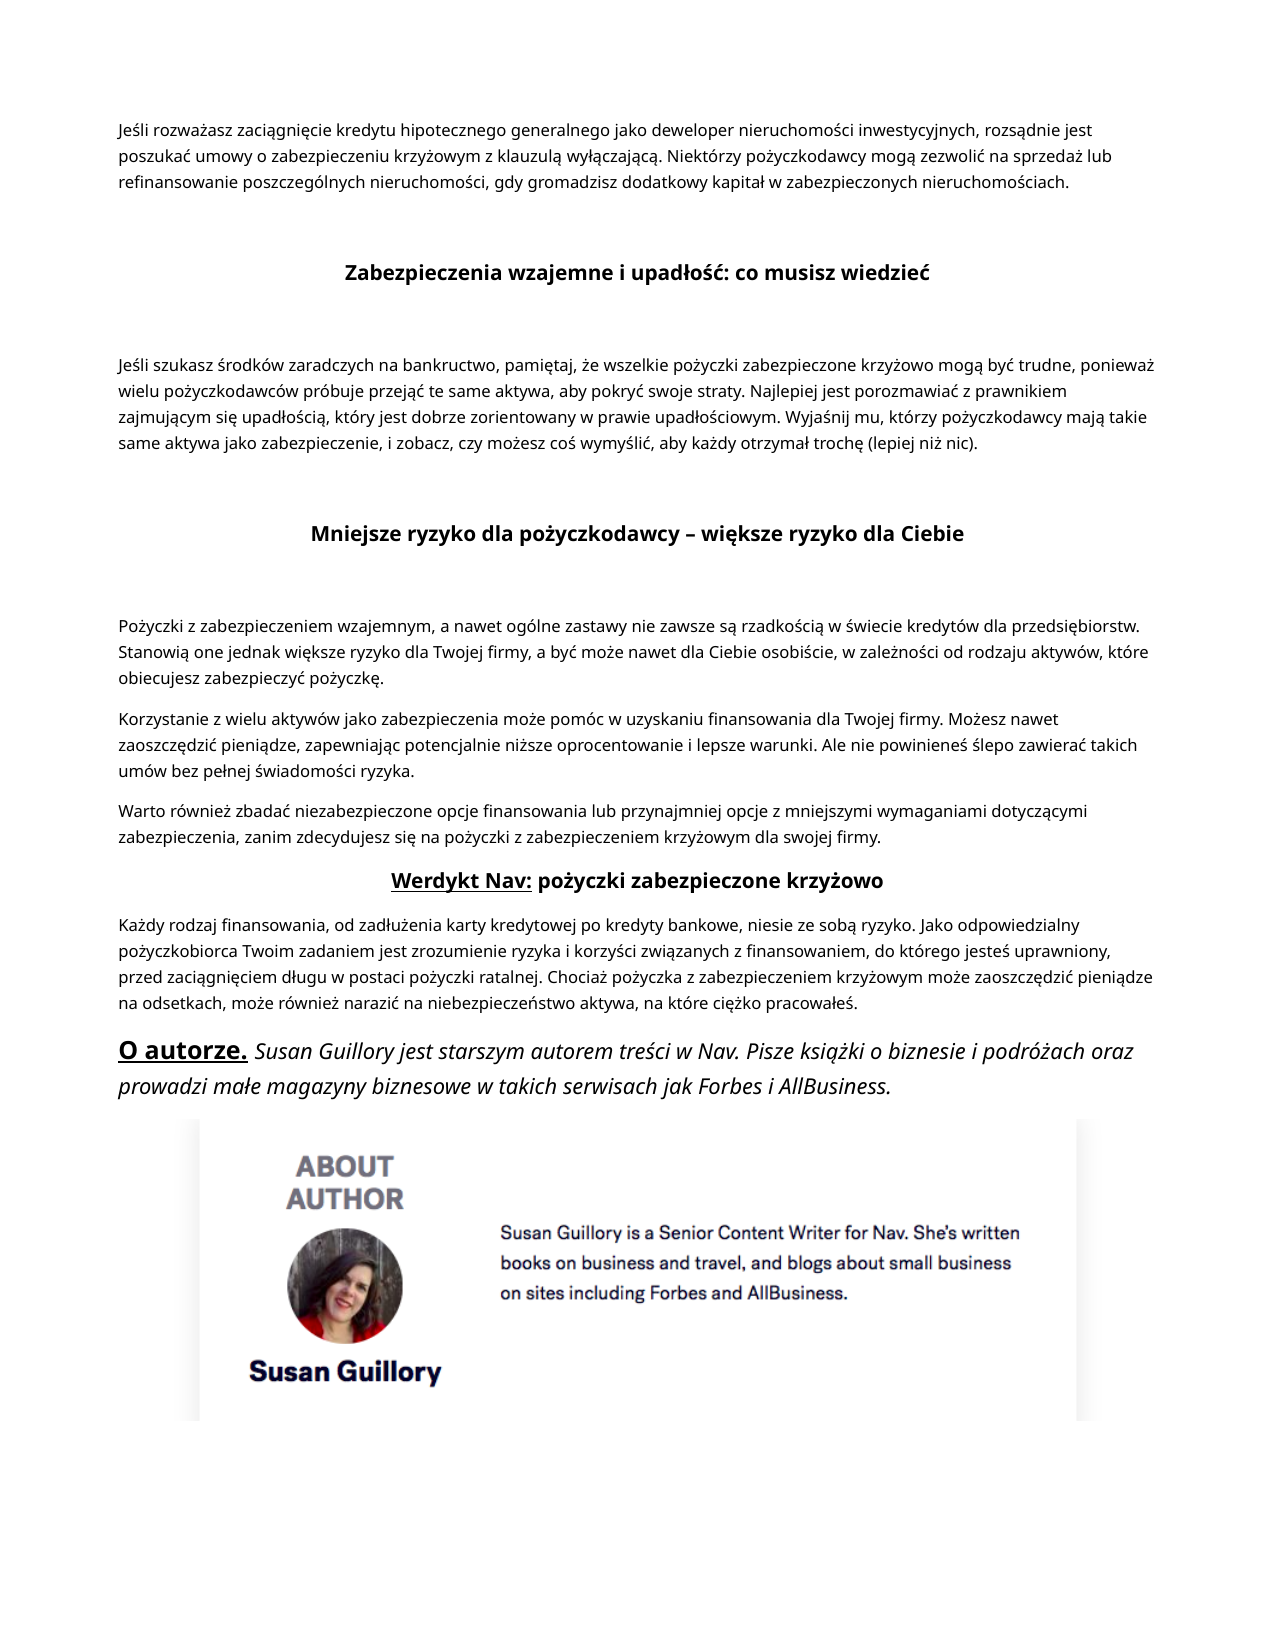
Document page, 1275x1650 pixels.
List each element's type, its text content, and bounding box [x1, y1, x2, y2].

text Jeśli szukasz środków zaradczych na bankructwo, pamiętaj, że wszelkie pożyczki zabezpieczone krzyżowo mogą być trudne, ponieważ wielu pożyczkodawców próbuje przejąć te same aktywa, aby pokryć swoje straty. Najlepiej jest porozmawiać z prawnikiem zajmującym się upadłością, który jest dobrze zorientowany w prawie upadłościowym. Wyjaśnij mu, którzy pożyczkodawcy mają takie same aktywa jako zabezpieczenie, i zobacz, czy możesz coś wymyślić, aby każdy otrzymał trochę (lepiej niż nic). [118, 353, 1157, 454]
picture [172, 1119, 1103, 1421]
text O autorze. Susan Guillory jest starszym autorem treści w Nav. Pisze książki o biznesie i podróżach oraz prowadzi małe magazyny biznesowe w takich serwisach jak Forbes i AllBusiness. [118, 1032, 1157, 1101]
text Pożyczki z zabezpieczeniem wzajemnym, a nawet ogólne zastawy nie zawsze są rzadkością w świecie kredytów dla przedsiębiorstw. Stanowią one jednak większe ryzyko dla Twojej firmy, a być może nawet dla Ciebie osobiście, w zależności od rodzaju aktywów, które obiecujesz zabezpieczyć pożyczkę. [118, 614, 1157, 689]
text Mniejsze ryzyko dla pożyczkodawcy – większe ryzyko dla Ciebie [118, 519, 1157, 548]
text Warto również zbadać niezabezpieczone opcje finansowania lub przynajmniej opcje z mniejszymi wymaganiami dotyczącymi zabezpieczenia, zanim zdecydujesz się na pożyczki z zabezpieczeniem krzyżowym dla swojej firmy. [118, 800, 1157, 848]
text Korzystanie z wielu aktywów jako zabezpieczenia może pomóc w uzyskaniu finansowania dla Twojej firmy. Możesz nawet zaoszczędzić pieniądze, zapewniając potencjalnie niższe oprocentowanie i lepsze warunki. Ale nie powinieneś ślepo zawierać takich umów bez pełnej świadomości ryzyka. [118, 707, 1157, 782]
text Zabezpieczenia wzajemne i upadłość: co musisz wiedzieć [118, 258, 1157, 287]
text Jeśli rozważasz zaciągnięcie kredytu hipotecznego generalnego jako deweloper nieruchomości inwestycyjnych, rozsądnie jest poszukać umowy o zabezpieczeniu krzyżowym z klauzulą ​​wyłączającą. Niektórzy pożyczkodawcy mogą zezwolić na sprzedaż lub refinansowanie poszczególnych nieruchomości, gdy gromadzisz dodatkowy kapitał w zabezpieczonych nieruchomościach. [118, 118, 1157, 193]
text Każdy rodzaj finansowania, od zadłużenia karty kredytowej po kredyty bankowe, niesie ze sobą ryzyko. Jako odpowiedzialny pożyczkobiorca Twoim zadaniem jest zrozumienie ryzyka i korzyści związanych z finansowaniem, do którego jesteś uprawniony, przed zaciągnięciem długu w postaci pożyczki ratalnej. Chociaż pożyczka z zabezpieczeniem krzyżowym może zaoszczędzić pieniądze na odsetkach, może również narazić na niebezpieczeństwo aktywa, na które ciężko pracowałeś. [118, 914, 1157, 1014]
text Werdykt Nav: pożyczki zabezpieczone krzyżowo [118, 866, 1157, 895]
